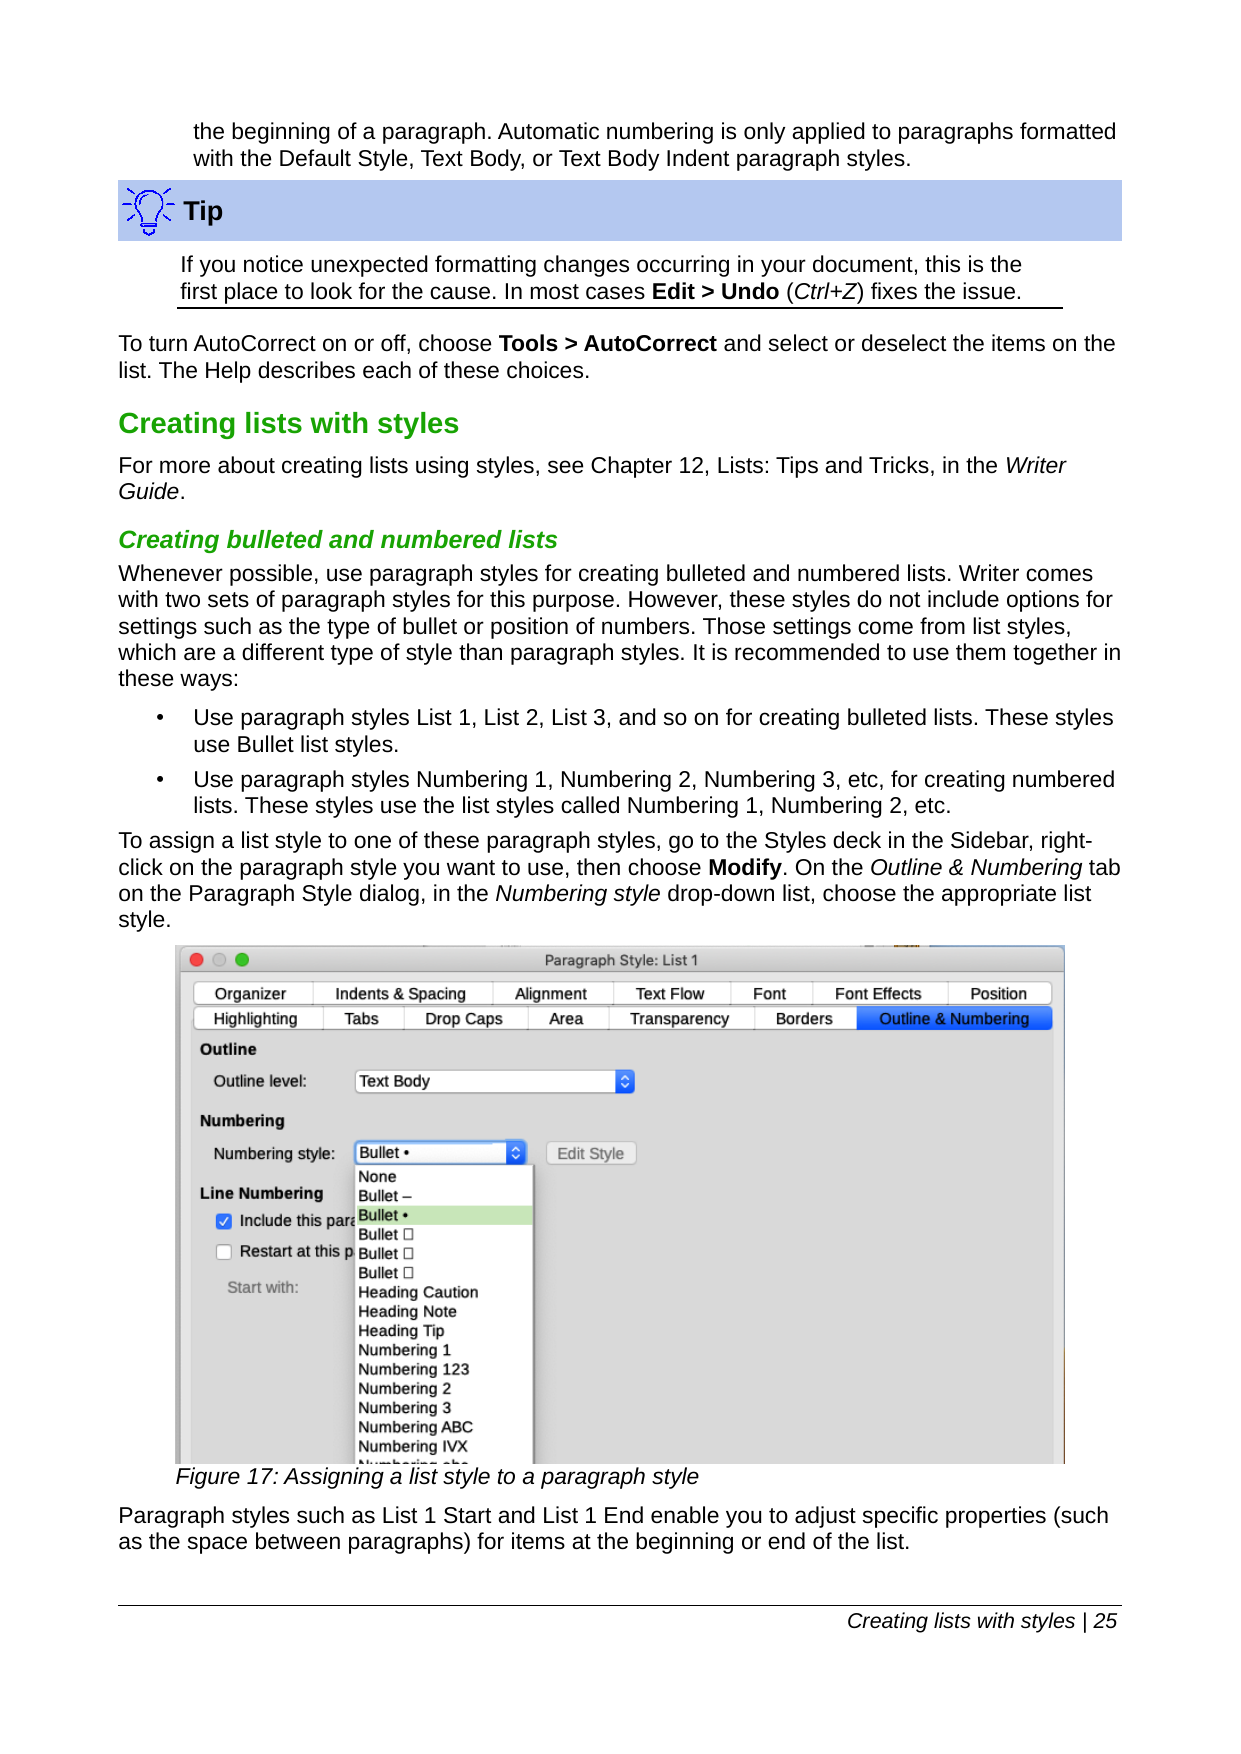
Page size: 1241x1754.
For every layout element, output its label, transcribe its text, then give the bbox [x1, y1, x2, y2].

text To turn AutoCorrect on or off, choose Tools > AutoCorrect and select or deselect the items on the list. The Help describes each of these choices. [118, 330, 1122, 383]
subtitle Creating lists with styles [118, 407, 1122, 440]
text If you notice unexpected formatting changes occurring in your document, this is the first place to look for the cause. In most cases Edit > Undo (Ctrl+Z) fixes the issue. [177, 248, 1063, 307]
text For more about creating lists using styles, see Chapter 12, Lists: Tips and Tricks, in the Writer Guide. [118, 452, 1122, 504]
list Use paragraph styles List 1, List 2, List 3, and so on for creating bulleted lists. These styles use Bullet list styles. [156, 704, 1122, 757]
text Paragraph styles such as List 1 Start and List 1 End enable you to adjust specific properties (such as the space between paragraphs) for items at the beginning or end of the list. [118, 1502, 1122, 1554]
text To assign a list style to one of these paragraph styles, go to the Styles deck in the Sidebar, right-click on the paragraph style you want to use, then choose Modify. On the Outline & Numbering tab on the Paragraph Style dialog, in the Numbering style drop-down list, choose the appropriate list style. [118, 827, 1122, 933]
list Use paragraph styles Numbering 1, Numbering 2, Numbering 3, etc, for creating numbered lists. These styles use the list styles called Numbering 1, Numbering 2, etc. [156, 766, 1122, 818]
text Whenever possible, use paragraph styles for creating bulleted and numbered lists. Writer comes with two sets of paragraph styles for this purpose. However, these styles do not include options for settings such as the type of bullet or position of numbers. Those settings come from list styles, which are a different type of style than paragraph styles. It is recommended to use them together in these ways: [118, 560, 1122, 692]
picture [119, 180, 179, 240]
list the beginning of a paragraph. Automatic numbering is only applied to paragraphs formatted with the Default Style, Text Body, or Text Body Indent paragraph styles. [156, 118, 1122, 171]
subtitle Creating bulleted and numbered lists [118, 525, 1122, 554]
text Figure 17: Assigning a list style to a paragraph style [175, 1464, 1065, 1489]
subtitle Tip [118, 180, 1122, 241]
picture [175, 945, 1065, 1464]
